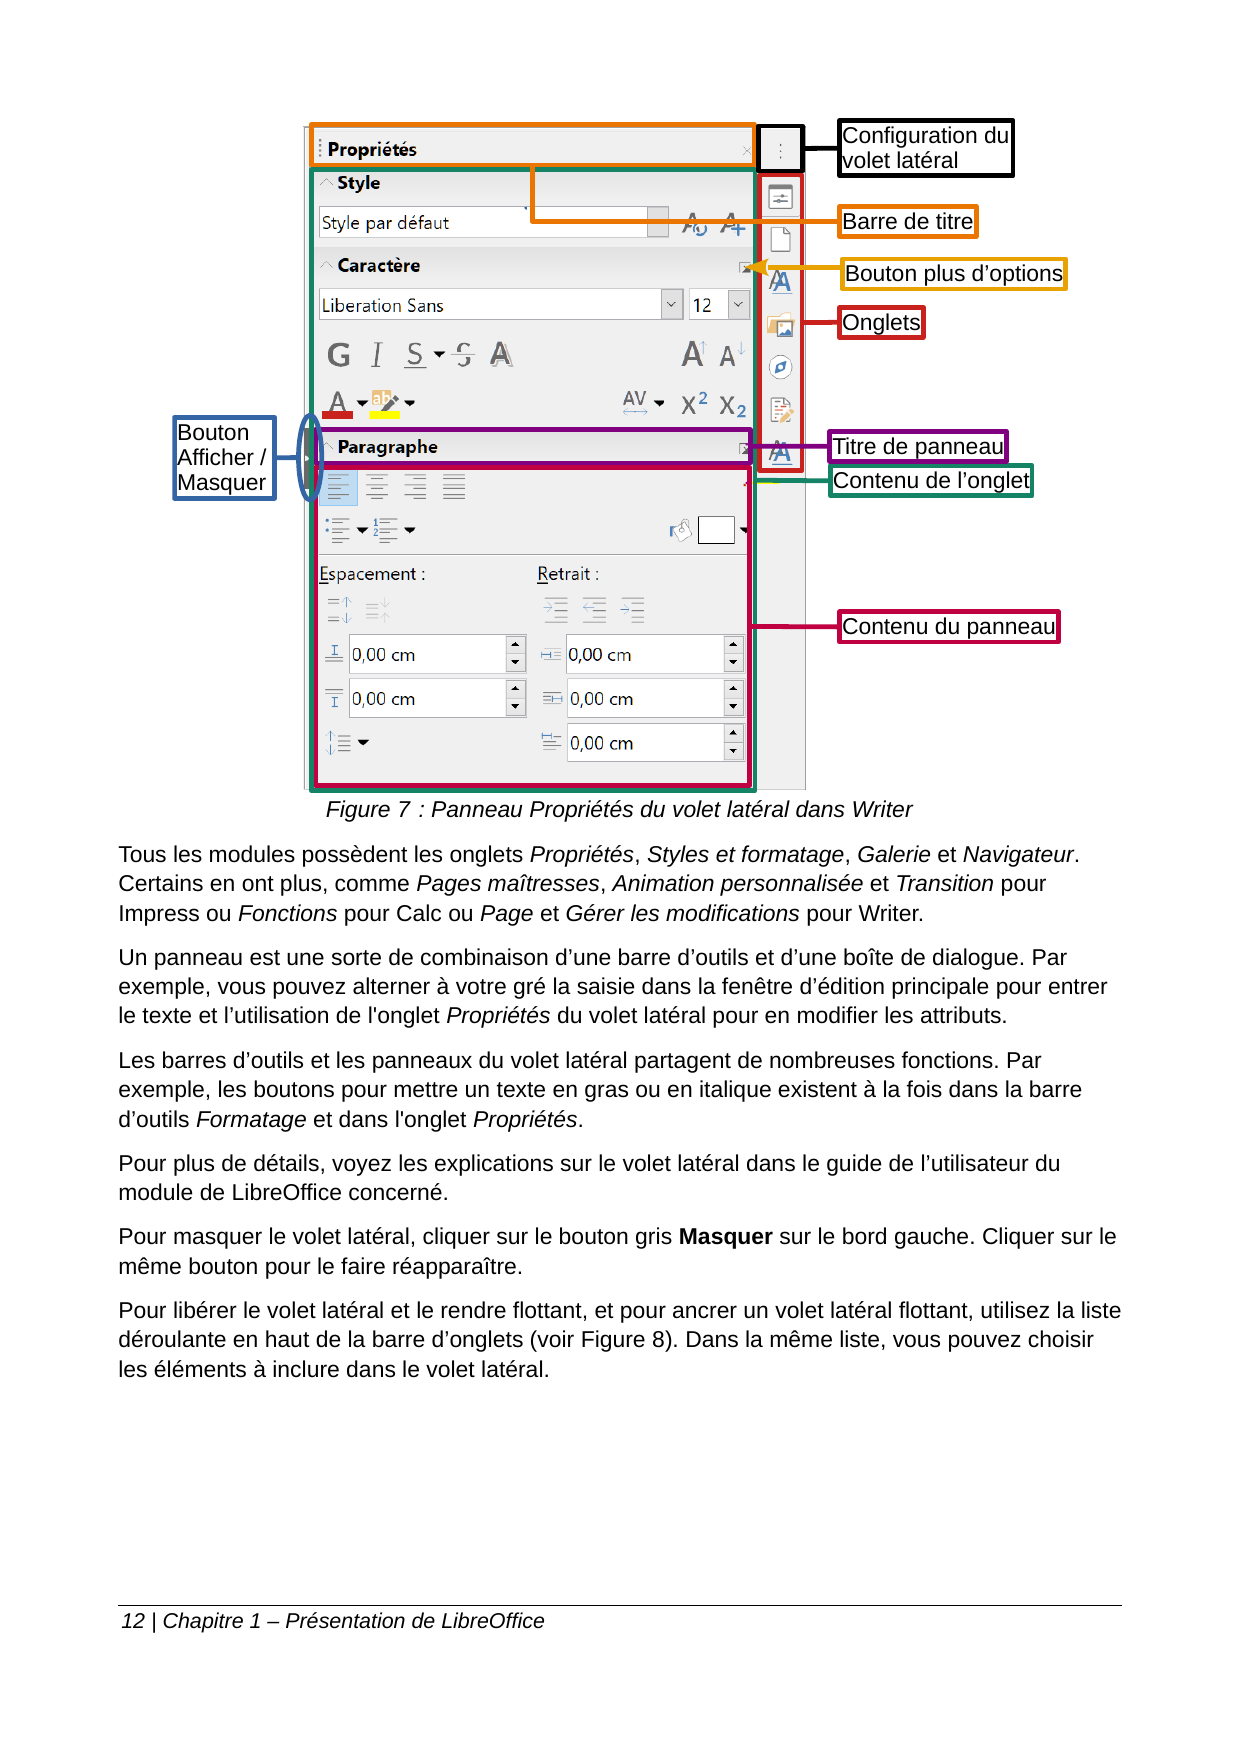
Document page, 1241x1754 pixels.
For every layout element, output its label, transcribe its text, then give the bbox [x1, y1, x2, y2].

text Un panneau est une sorte de combinaison d’une barre d’outils et d’une boîte de dialogue. Par exemple, vous pouvez alterner à votre gré la saisie dans la fenêtre d’édition principale pour entrer le texte et l’utilisation de l'onglet Propriétés du volet latéral pour en modifier les attributs. [118, 940, 1122, 1029]
text Les barres d’outils et les panneaux du volet latéral partagent de nombreuses fonctions. Par exemple, les boutons pour mettre un texte en gras ou en italique existent à la fois dans la barre d’outils Formatage et dans l'onglet Propriétés. [118, 1043, 1122, 1132]
text Pour masquer le volet latéral, cliquer sur le bouton gris Masquer sur le bord gauche. Cliquer sur le même bouton pour le faire réapparaître. [118, 1220, 1122, 1279]
text Pour libérer le volet latéral et le rendre flottant, et pour ancrer un volet latéral flottant, utilisez la liste déroulante en haut de la barre d’onglets (voir Figure 8). Dans la même liste, vous pouvez choisir les éléments à inclure dans le volet latéral. [118, 1293, 1122, 1382]
text Figure 7 : Panneau Propriétés du volet latéral dans Writer [118, 793, 1122, 823]
text Tous les modules possèdent les onglets Propriétés, Styles et formatage, Galerie et Navigateur. Certains en ont plus, comme Pages maîtresses, Animation personnalisée et Transition pour Impress ou Fonctions pour Calc ou Page et Gérer les modifications pour Writer. [118, 837, 1122, 926]
text Pour plus de détails, voyez les explications sur le volet latéral dans le guide de l’utilisateur du module de LibreOffice concerné. [118, 1146, 1122, 1205]
